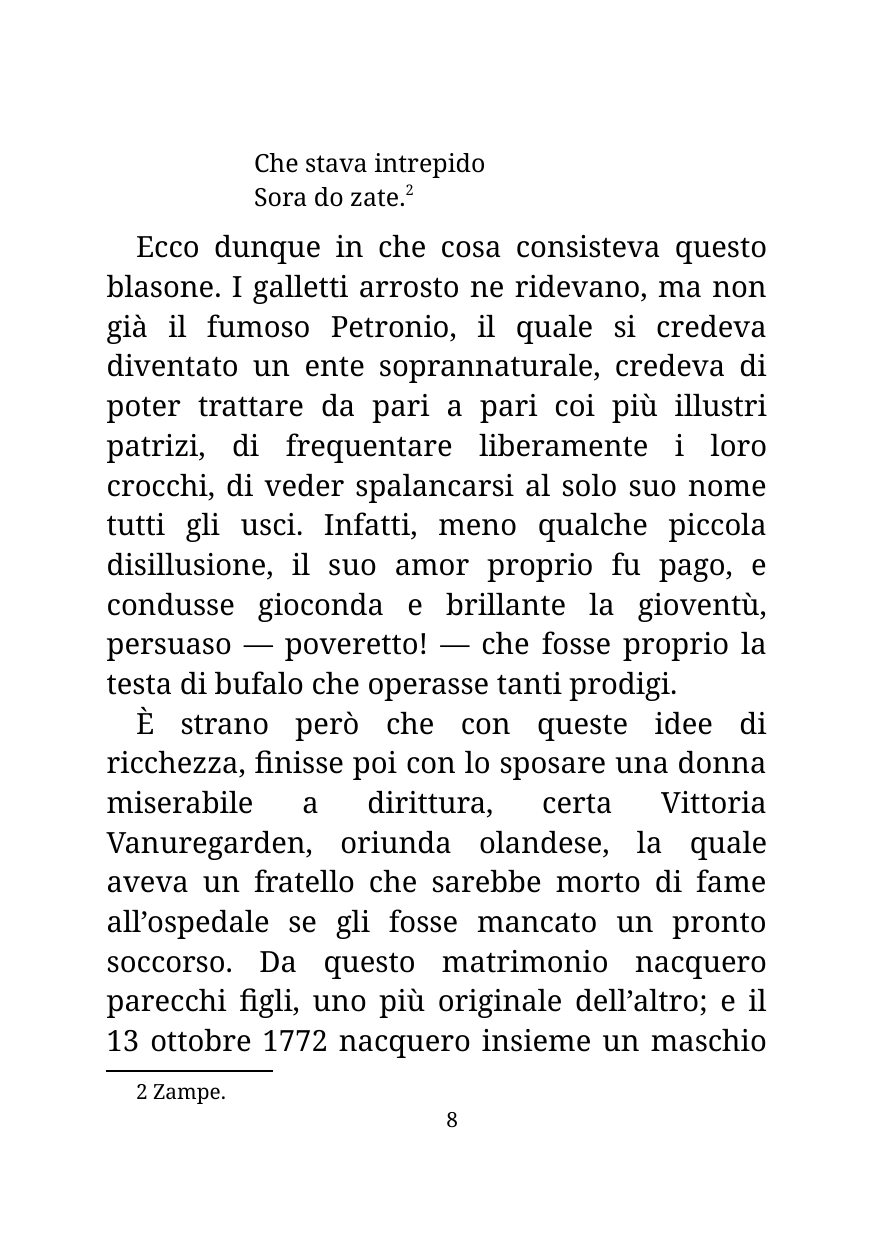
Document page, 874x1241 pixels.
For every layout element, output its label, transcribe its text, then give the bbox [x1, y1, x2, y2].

text Zampe. [106, 1077, 768, 1105]
text Ecco dunque in che cosa consisteva questo blasone. I galletti arrosto ne ridevano, ma non già il fumoso Petronio, il quale si credeva diventato un ente soprannaturale, credeva di poter trattare da pari a pari coi più illustri patrizi, di frequentare liberamente i loro crocchi, di veder spalancarsi al solo suo nome tutti gli usci. Infatti, meno qualche piccola disillusione, il suo amor proprio fu pago, e condusse gioconda e brillante la gioventù, persuaso — poveretto! — che fosse proprio la testa di bufalo che operasse tanti prodigi. [106, 227, 768, 703]
text Che stava intrepido Sora do zate. [224, 146, 768, 214]
text È strano però che con queste idee di ricchezza, finisse poi con lo sposare una donna miserabile a dirittura, certa Vittoria Vanuregarden, oriunda olandese, la quale aveva un fratello che sarebbe morto di fame all’ospedale se gli fosse mancato un pronto soccorso. Da questo matrimonio nacquero parecchi figli, uno più originale dell’altro; e il 13 ottobre 1772 nacquero insieme un maschio [106, 703, 768, 1060]
